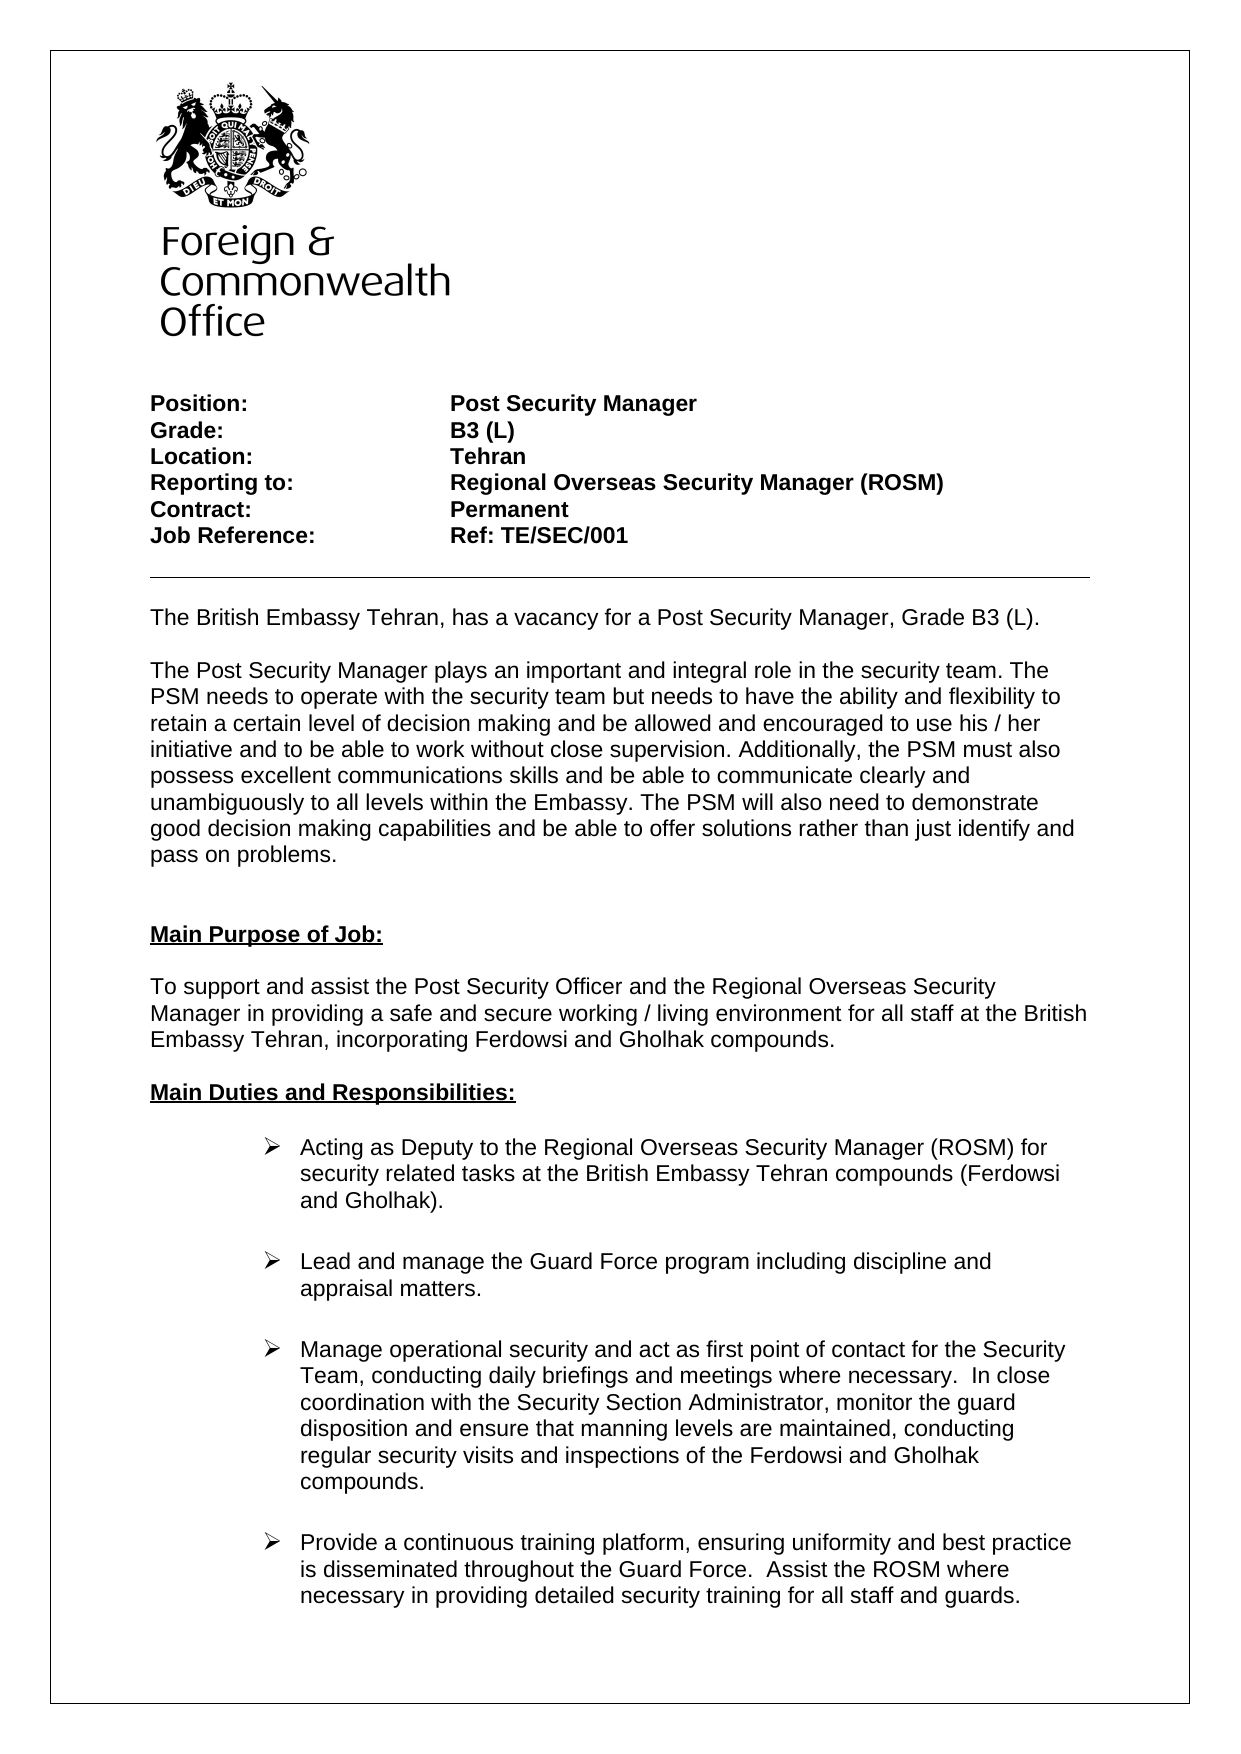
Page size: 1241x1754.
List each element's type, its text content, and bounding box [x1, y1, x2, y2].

text Main Duties and Responsibilities: [150, 1079, 1090, 1105]
text Location: Tehran [150, 443, 1090, 469]
text Main Purpose of Job: [150, 921, 1090, 947]
text Reporting to: Regional Overseas Security Manager (ROSM) [150, 469, 1090, 496]
list Manage operational security and act as first point of contact for the Security Team, conducting daily briefings and meetings where necessary. In close coordination with the Security Section Administrator, monitor the guard disposition and ensure that manning levels are maintained, conducting regular security visits and inspections of the Ferdowsi and Gholhak compounds. [262, 1336, 1090, 1494]
text Contract: Permanent [150, 496, 1090, 522]
text To support and assist the Post Security Officer and the Regional Overseas Security Manager in providing a safe and secure working / living environment for all staff at the British Embassy Tehran, incorporating Ferdowsi and Gholhak compounds. [150, 973, 1090, 1052]
list Provide a continuous training platform, ensuring uniformity and best practice is disseminated throughout the Guard Force. Assist the ROSM where necessary in providing detailed security training for all staff and guards. [262, 1529, 1090, 1608]
list Lead and manage the Guard Force program including discipline and appraisal matters. [262, 1248, 1090, 1301]
text Position: Post Security Manager [150, 390, 1090, 417]
text Grade: B3 (L) [150, 417, 1090, 443]
list Acting as Deputy to the Regional Overseas Security Manager (ROSM) for security related tasks at the British Embassy Tehran compounds (Ferdowsi and Gholhak). [262, 1133, 1090, 1213]
text The British Embassy Tehran, has a vacancy for a Post Security Manager, Grade B3 (L). [150, 604, 1090, 631]
text The Post Security Manager plays an important and integral role in the security team. The PSM needs to operate with the security team but needs to have the ability and flexibility to retain a certain level of decision making and be allowed and encouraged to use his / her initiative and to be able to work without close supervision. Additionally, the PSM must also possess excellent communications skills and be able to communicate clearly and unambiguously to all levels within the Embassy. The PSM will also need to demonstrate good decision making capabilities and be able to offer solutions rather than just identify and pass on problems. [150, 657, 1090, 868]
text Job Reference: Ref: TE/SEC/001 [150, 522, 1090, 548]
